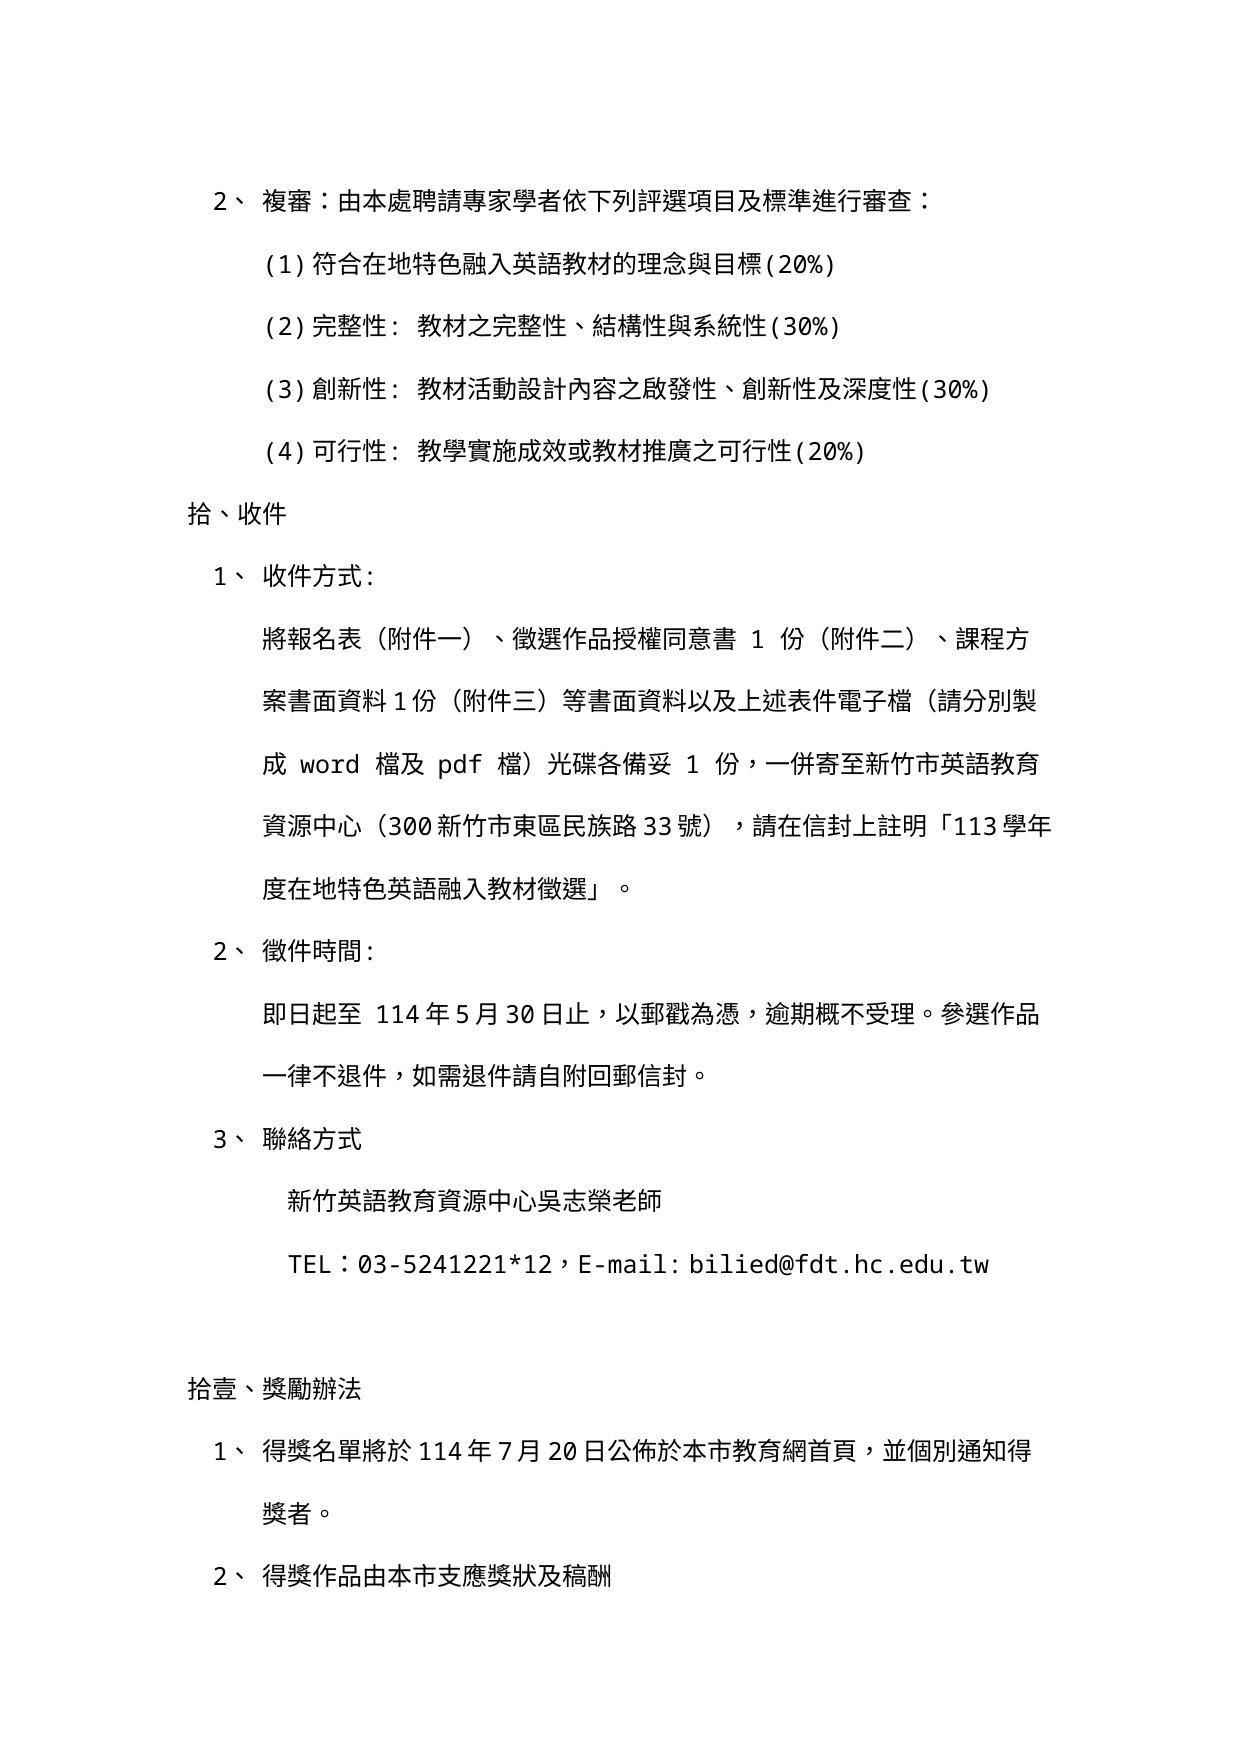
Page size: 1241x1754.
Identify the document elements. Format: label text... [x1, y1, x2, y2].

list 完整性: 教材之完整性、結構性與系統性(30%) [262, 283, 1053, 346]
text 拾壹、獎勵辦法 [187, 1346, 1053, 1408]
list 可行性: 教學實施成效或教材推廣之可行性(20%) [262, 408, 1053, 471]
text 新竹英語教育資源中心吳志榮老師 [287, 1158, 1053, 1221]
text 拾、收件 [187, 471, 1053, 533]
list 徵件時間: [212, 908, 1053, 971]
text TEL：03-5241221*12，E-mail: bilied@fdt.hc.edu.tw [287, 1221, 1053, 1283]
text 即日起至 114年5月30日止，以郵戳為憑，逾期概不受理。參選作品一律不退件，如需退件請自附回郵信封。 [262, 971, 1053, 1096]
list 創新性: 教材活動設計內容之啟發性、創新性及深度性(30%) [262, 346, 1053, 408]
list 收件方式: [212, 533, 1053, 596]
list 得獎名單將於114年7月20日公佈於本市教育網首頁，並個別通知得獎者。 [212, 1408, 1053, 1533]
list 聯絡方式 [212, 1096, 1053, 1158]
list 符合在地特色融入英語教材的理念與目標(20%) [262, 221, 1053, 283]
list 得獎作品由本市支應獎狀及稿酬 [212, 1533, 1053, 1596]
list 複審：由本處聘請專家學者依下列評選項目及標準進行審查： [212, 158, 1053, 221]
text 將報名表（附件一）、徵選作品授權同意書 1 份（附件二）、課程方案書面資料1份（附件三）等書面資料以及上述表件電子檔（請分別製成 word 檔及 pdf 檔）光碟各備妥 1 份，一併寄至新竹市英語教育資源中心（300新竹市東區民族路33號），請在信封上註明「113學年度在地特色英語融入教材徵選」。 [262, 596, 1053, 908]
